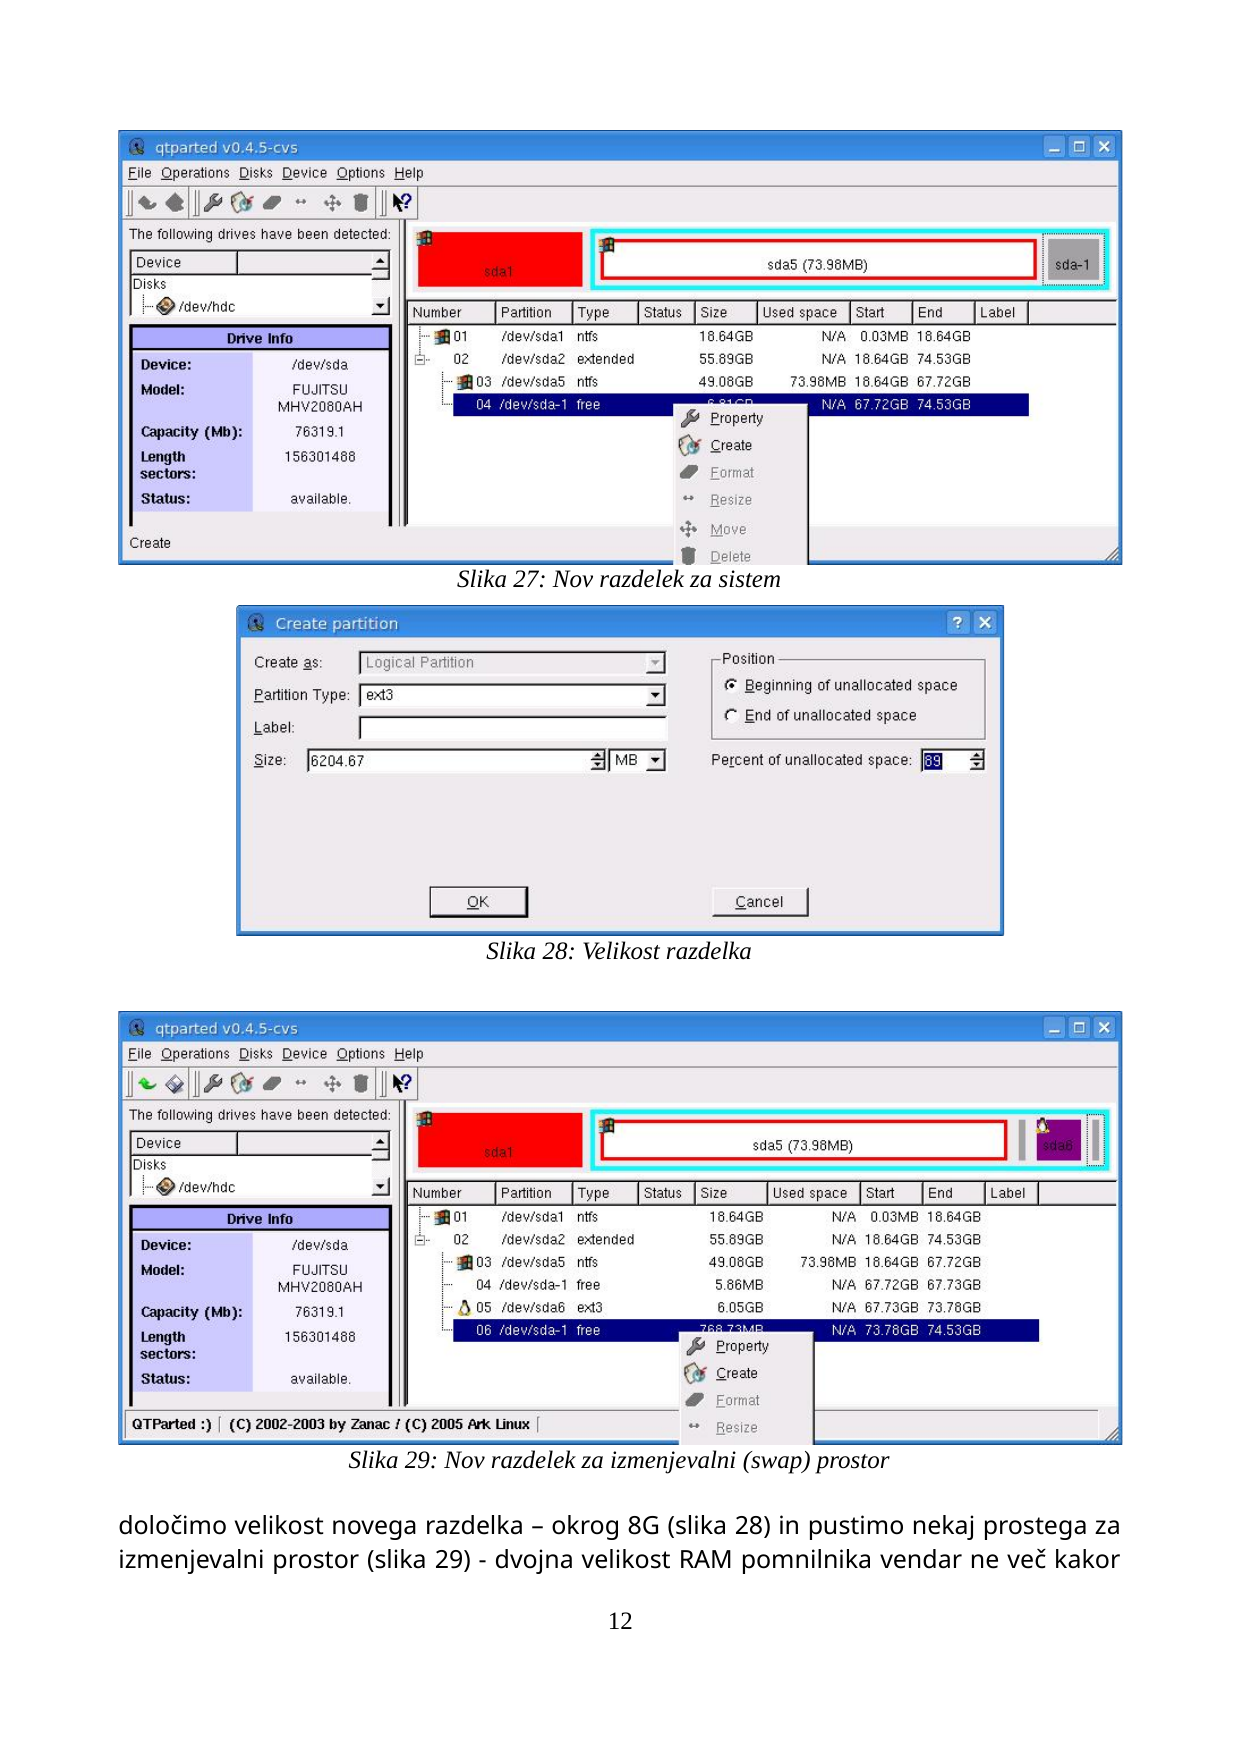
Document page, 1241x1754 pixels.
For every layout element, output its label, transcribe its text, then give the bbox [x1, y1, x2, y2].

text Slika 27: Nov razdelek za sistem [118, 565, 1122, 593]
picture [236, 605, 1005, 936]
text določimo velikost novega razdelka – okrog 8G (slika 28) in pustimo nekaj prostega za izmenjevalni prostor (slika 29) - dvojna velikost RAM pomnilnika vendar ne več kakor [118, 1507, 1122, 1576]
picture [118, 1011, 1123, 1445]
picture [118, 130, 1123, 565]
text Slika 29: Nov razdelek za izmenjevalni (swap) prostor [118, 1445, 1122, 1473]
text Slika 28: Velikost razdelka [236, 936, 1004, 964]
